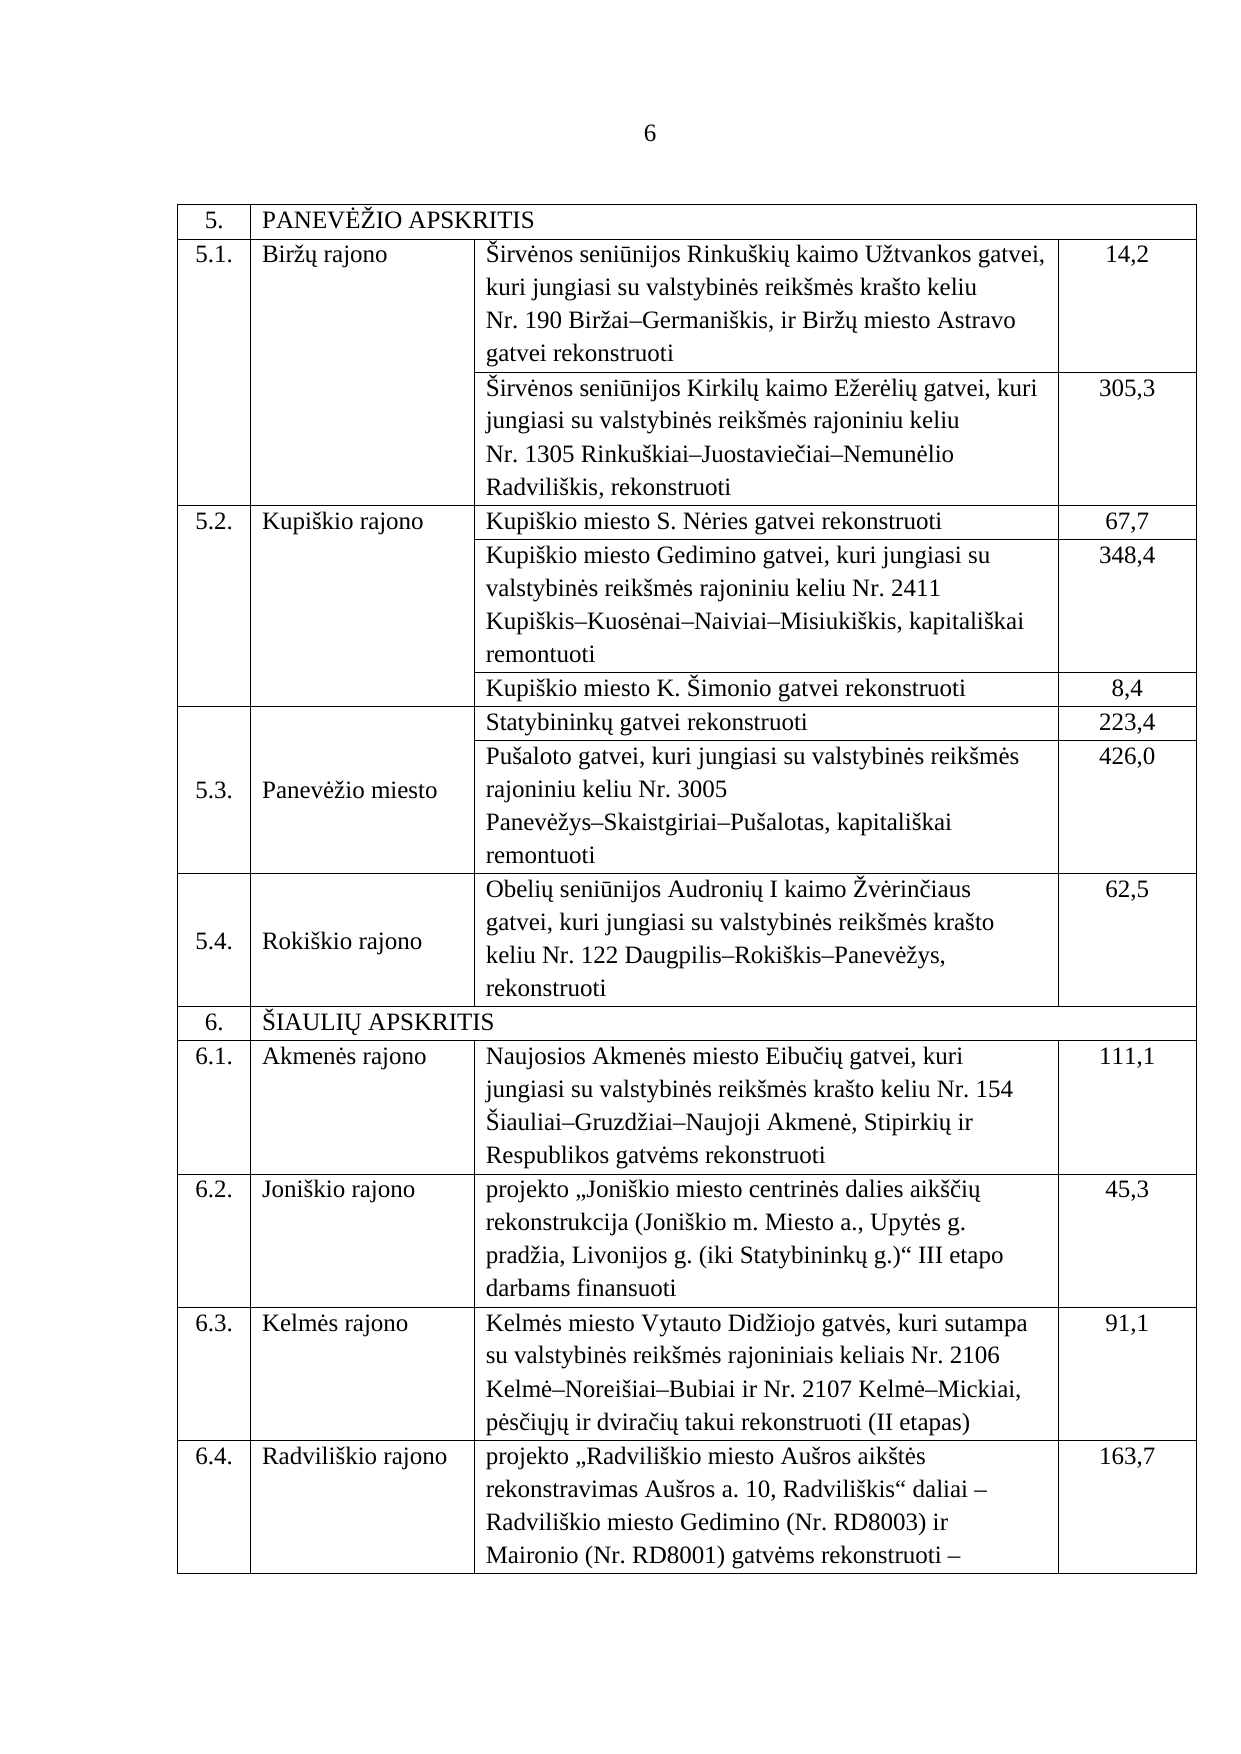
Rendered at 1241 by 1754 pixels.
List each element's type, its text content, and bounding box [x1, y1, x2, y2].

table_cell 45,3 [1059, 1175, 1196, 1307]
table_cell Akmenės rajono [251, 1041, 474, 1173]
table_cell 305,3 [1059, 373, 1196, 505]
table_cell projekto „Joniškio miesto centrinės dalies aikščių rekonstrukcija (Joniškio m. Miesto a., Upytės g. pradžia, Livonijos g. (iki Statybininkų g.)“ III etapo darbams finansuoti [475, 1175, 1058, 1307]
table_cell Širvėnos seniūnijos Rinkuškių kaimo Užtvankos gatvei, kuri jungiasi su valstybinės reikšmės krašto keliu Nr. 190 Biržai–Germaniškis, ir Biržų miesto Astravo gatvei rekonstruoti [475, 240, 1058, 372]
table_cell Kupiškio miesto S. Nėries gatvei rekonstruoti [475, 506, 1058, 539]
table_cell Obelių seniūnijos Audronių I kaimo Žvėrinčiaus gatvei, kuri jungiasi su valstybinės reikšmės krašto keliu Nr. 122 Daugpilis–Rokiškis–Panevėžys, rekonstruoti [475, 874, 1058, 1006]
table_header 5. [178, 205, 250, 238]
table_cell 8,4 [1059, 673, 1196, 706]
table_header PANEVĖŽIO APSKRITIS [251, 205, 1196, 238]
table_cell Joniškio rajono [251, 1175, 474, 1307]
table_cell 6.1. [178, 1041, 250, 1173]
table_cell ŠIAULIŲ APSKRITIS [251, 1007, 1196, 1040]
table_cell 5.3. [178, 707, 250, 873]
table_cell 6. [178, 1007, 250, 1040]
table_cell 223,4 [1059, 707, 1196, 740]
table_cell Kelmės rajono [251, 1308, 474, 1440]
table_cell projekto „Radviliškio miesto Aušros aikštės rekonstravimas Aušros a. 10, Radviliškis“ daliai – Radviliškio miesto Gedimino (Nr. RD8003) ir Maironio (Nr. RD8001) gatvėms rekonstruoti – [475, 1441, 1058, 1573]
table_cell 67,7 [1059, 506, 1196, 539]
table_cell Pušaloto gatvei, kuri jungiasi su valstybinės reikšmės rajoniniu keliu Nr. 3005 Panevėžys–Skaistgiriai–Pušalotas, kapitališkai remontuoti [475, 741, 1058, 873]
table_cell Radviliškio rajono [251, 1441, 474, 1573]
table_cell 348,4 [1059, 540, 1196, 672]
table_cell 62,5 [1059, 874, 1196, 1006]
table_cell Statybininkų gatvei rekonstruoti [475, 707, 1058, 740]
table_cell Kupiškio rajono [251, 506, 474, 706]
table_cell 5.1. [178, 240, 250, 505]
table_cell 5.2. [178, 506, 250, 706]
table_cell Kupiškio miesto Gedimino gatvei, kuri jungiasi su valstybinės reikšmės rajoniniu keliu Nr. 2411 Kupiškis–Kuosėnai–Naiviai–Misiukiškis, kapitališkai remontuoti [475, 540, 1058, 672]
table_cell 91,1 [1059, 1308, 1196, 1440]
table_cell 111,1 [1059, 1041, 1196, 1173]
table_cell Rokiškio rajono [251, 874, 474, 1006]
table_cell 163,7 [1059, 1441, 1196, 1573]
table_cell Biržų rajono [251, 240, 474, 505]
table_cell 6.3. [178, 1308, 250, 1440]
table_cell Kelmės miesto Vytauto Didžiojo gatvės, kuri sutampa su valstybinės reikšmės rajoniniais keliais Nr. 2106 Kelmė–Noreišiai–Bubiai ir Nr. 2107 Kelmė–Mickiai, pėsčiųjų ir dviračių takui rekonstruoti (II etapas) [475, 1308, 1058, 1440]
table_cell 6.2. [178, 1175, 250, 1307]
table_cell Širvėnos seniūnijos Kirkilų kaimo Ežerėlių gatvei, kuri jungiasi su valstybinės reikšmės rajoniniu keliu Nr. 1305 Rinkuškiai–Juostaviečiai–Nemunėlio Radviliškis, rekonstruoti [475, 373, 1058, 505]
table_cell 426,0 [1059, 741, 1196, 873]
table_cell Naujosios Akmenės miesto Eibučių gatvei, kuri jungiasi su valstybinės reikšmės krašto keliu Nr. 154 Šiauliai–Gruzdžiai–Naujoji Akmenė, Stipirkių ir Respublikos gatvėms rekonstruoti [475, 1041, 1058, 1173]
table_cell 5.4. [178, 874, 250, 1006]
table_cell Kupiškio miesto K. Šimonio gatvei rekonstruoti [475, 673, 1058, 706]
table_cell 14,2 [1059, 240, 1196, 372]
table_cell 6.4. [178, 1441, 250, 1573]
table_cell Panevėžio miesto [251, 707, 474, 873]
